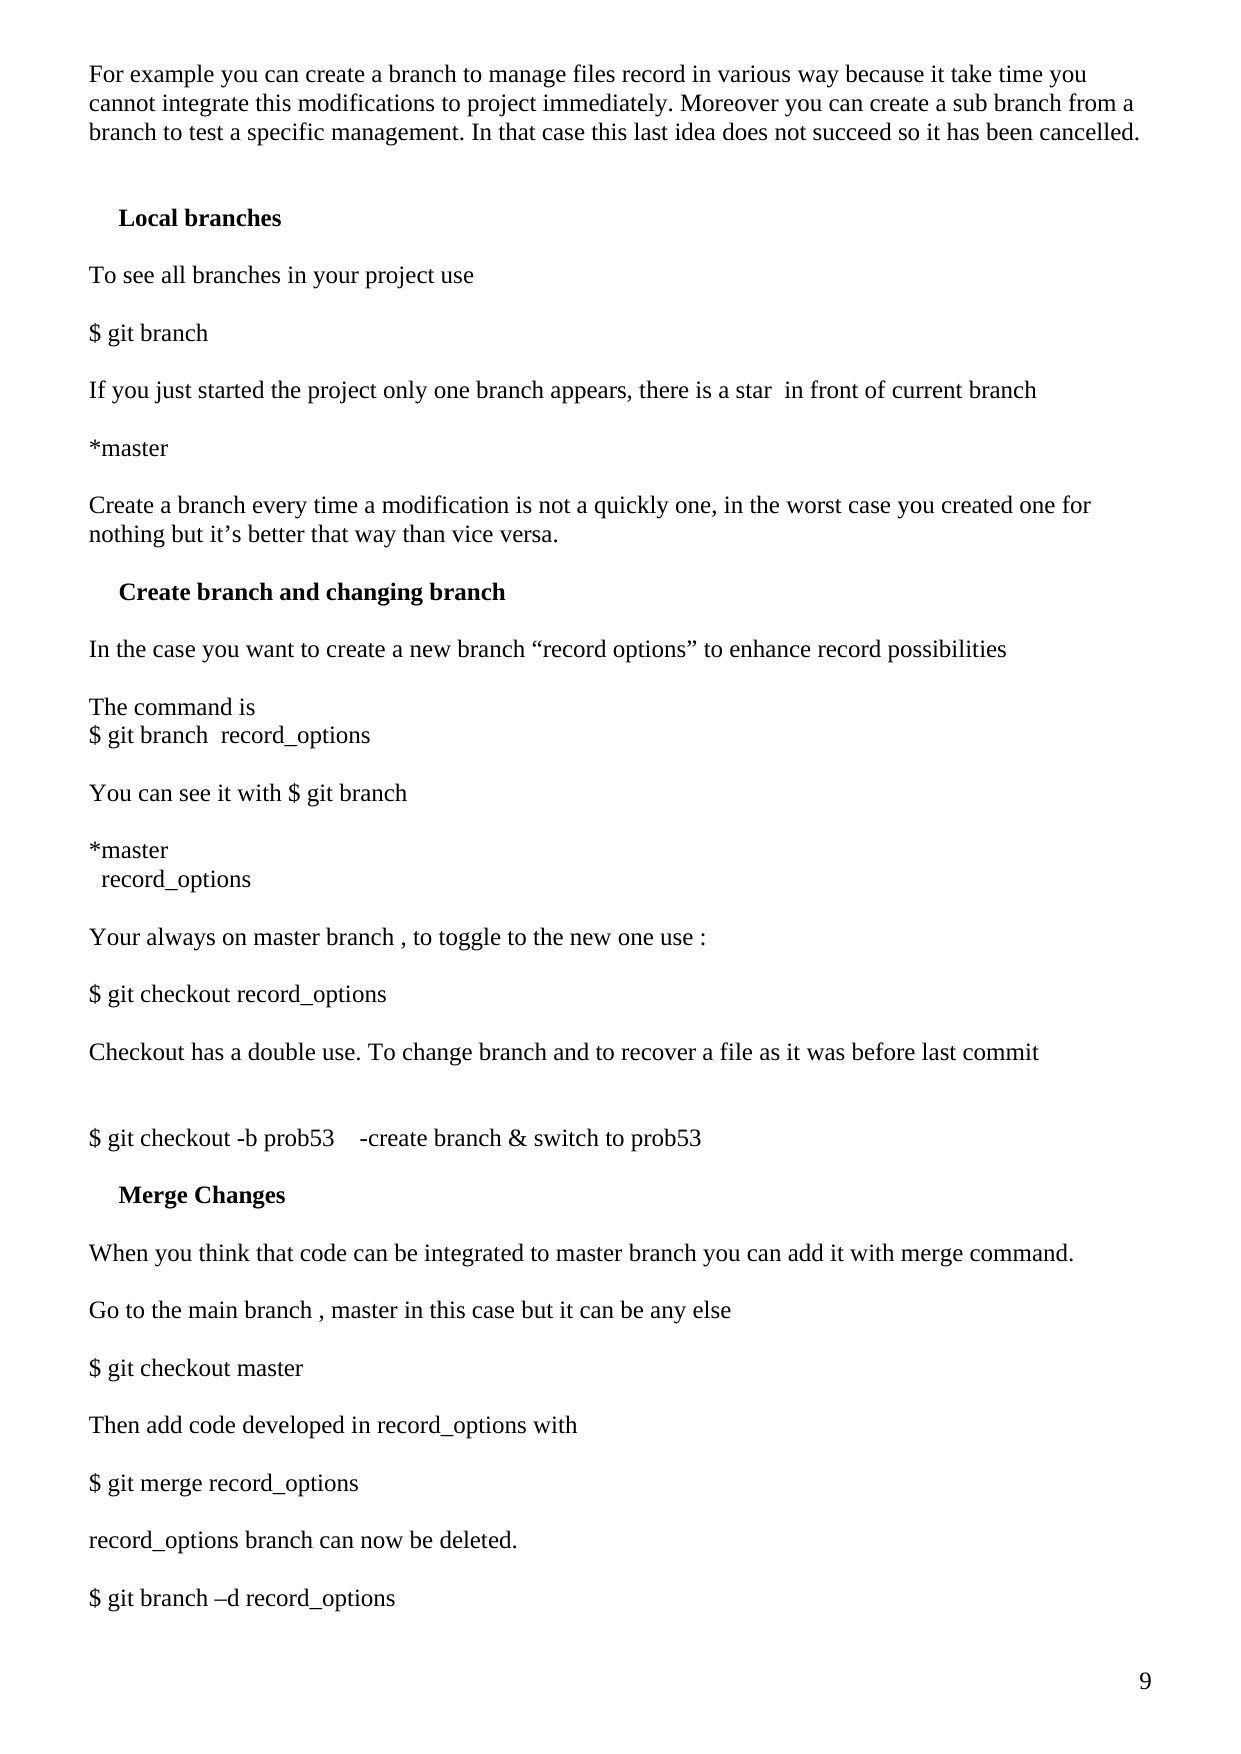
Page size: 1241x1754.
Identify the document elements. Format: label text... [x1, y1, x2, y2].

text For example you can create a branch to manage files record in various way because it take time you cannot integrate this modifications to project immediately. Moreover you can create a sub branch from a branch to test a specific management. In that case this last idea does not succeed so it has been cancelled. [89, 59, 1152, 145]
subtitle Create branch and changing branch [118, 577, 1152, 605]
text $ git checkout record_options [89, 979, 1152, 1008]
text Checkout has a double use. To change branch and to recover a file as it was before last commit [89, 1037, 1152, 1065]
text *master [89, 835, 1152, 864]
text Your always on master branch , to toggle to the new one use : [89, 922, 1152, 950]
subtitle Merge Changes [118, 1180, 1152, 1209]
text In the case you want to create a new branch “record options” to enhance record possibilities [89, 634, 1152, 663]
text Create a branch every time a modification is not a quickly one, in the worst case you created one for nothing but it’s better that way than vice versa. [89, 490, 1152, 548]
text $ git checkout -b prob53 -create branch & switch to prob53 [89, 1123, 1152, 1152]
text record_options [89, 864, 1152, 893]
text Go to the main branch , master in this case but it can be any else [89, 1295, 1152, 1324]
text You can see it with $ git branch [89, 778, 1152, 807]
text Then add code developed in record_options with [89, 1410, 1152, 1439]
text $ git branch –d record_options [89, 1583, 1152, 1612]
subtitle Local branches [118, 203, 1152, 232]
text *master [89, 433, 1152, 462]
text When you think that code can be integrated to master branch you can add it with merge command. [89, 1238, 1152, 1267]
text record_options branch can now be deleted. [89, 1525, 1152, 1554]
text $ git branch record_options [89, 720, 1152, 749]
text $ git branch [89, 318, 1152, 347]
text $ git checkout master [89, 1353, 1152, 1382]
text If you just started the project only one branch appears, there is a star in front of current branch [89, 375, 1152, 404]
text $ git merge record_options [89, 1468, 1152, 1497]
text To see all branches in your project use [89, 260, 1152, 289]
text The command is [89, 692, 1152, 720]
